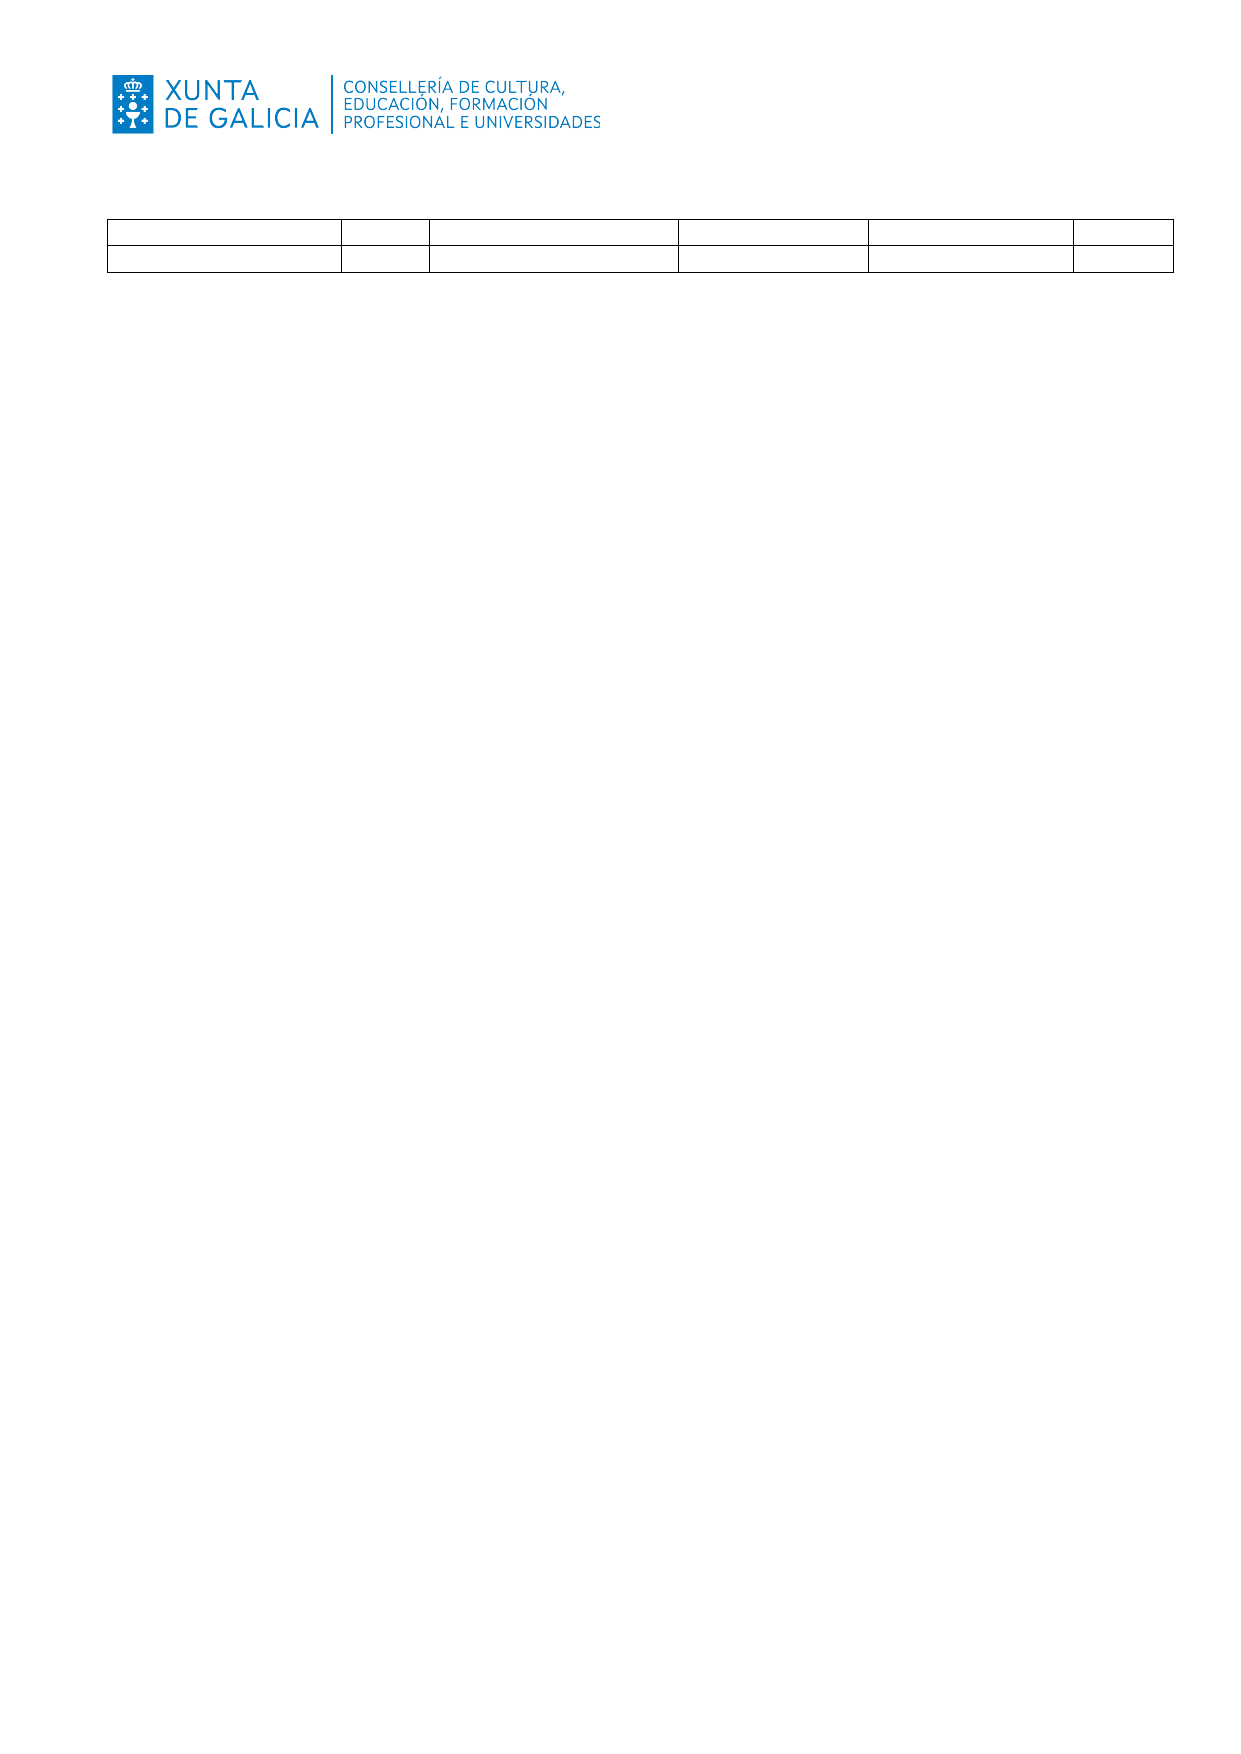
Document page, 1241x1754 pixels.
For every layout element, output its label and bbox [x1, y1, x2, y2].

table_cell [869, 220, 1073, 245]
table_cell [108, 246, 341, 272]
table_cell [342, 220, 429, 245]
table_cell [342, 246, 429, 272]
table_cell [869, 246, 1073, 272]
table_cell [430, 246, 678, 272]
table_cell [108, 220, 341, 245]
table_cell [1074, 220, 1173, 245]
table_cell [679, 246, 868, 272]
table_cell [1074, 246, 1173, 272]
table_cell [430, 220, 678, 245]
table_cell [679, 220, 868, 245]
